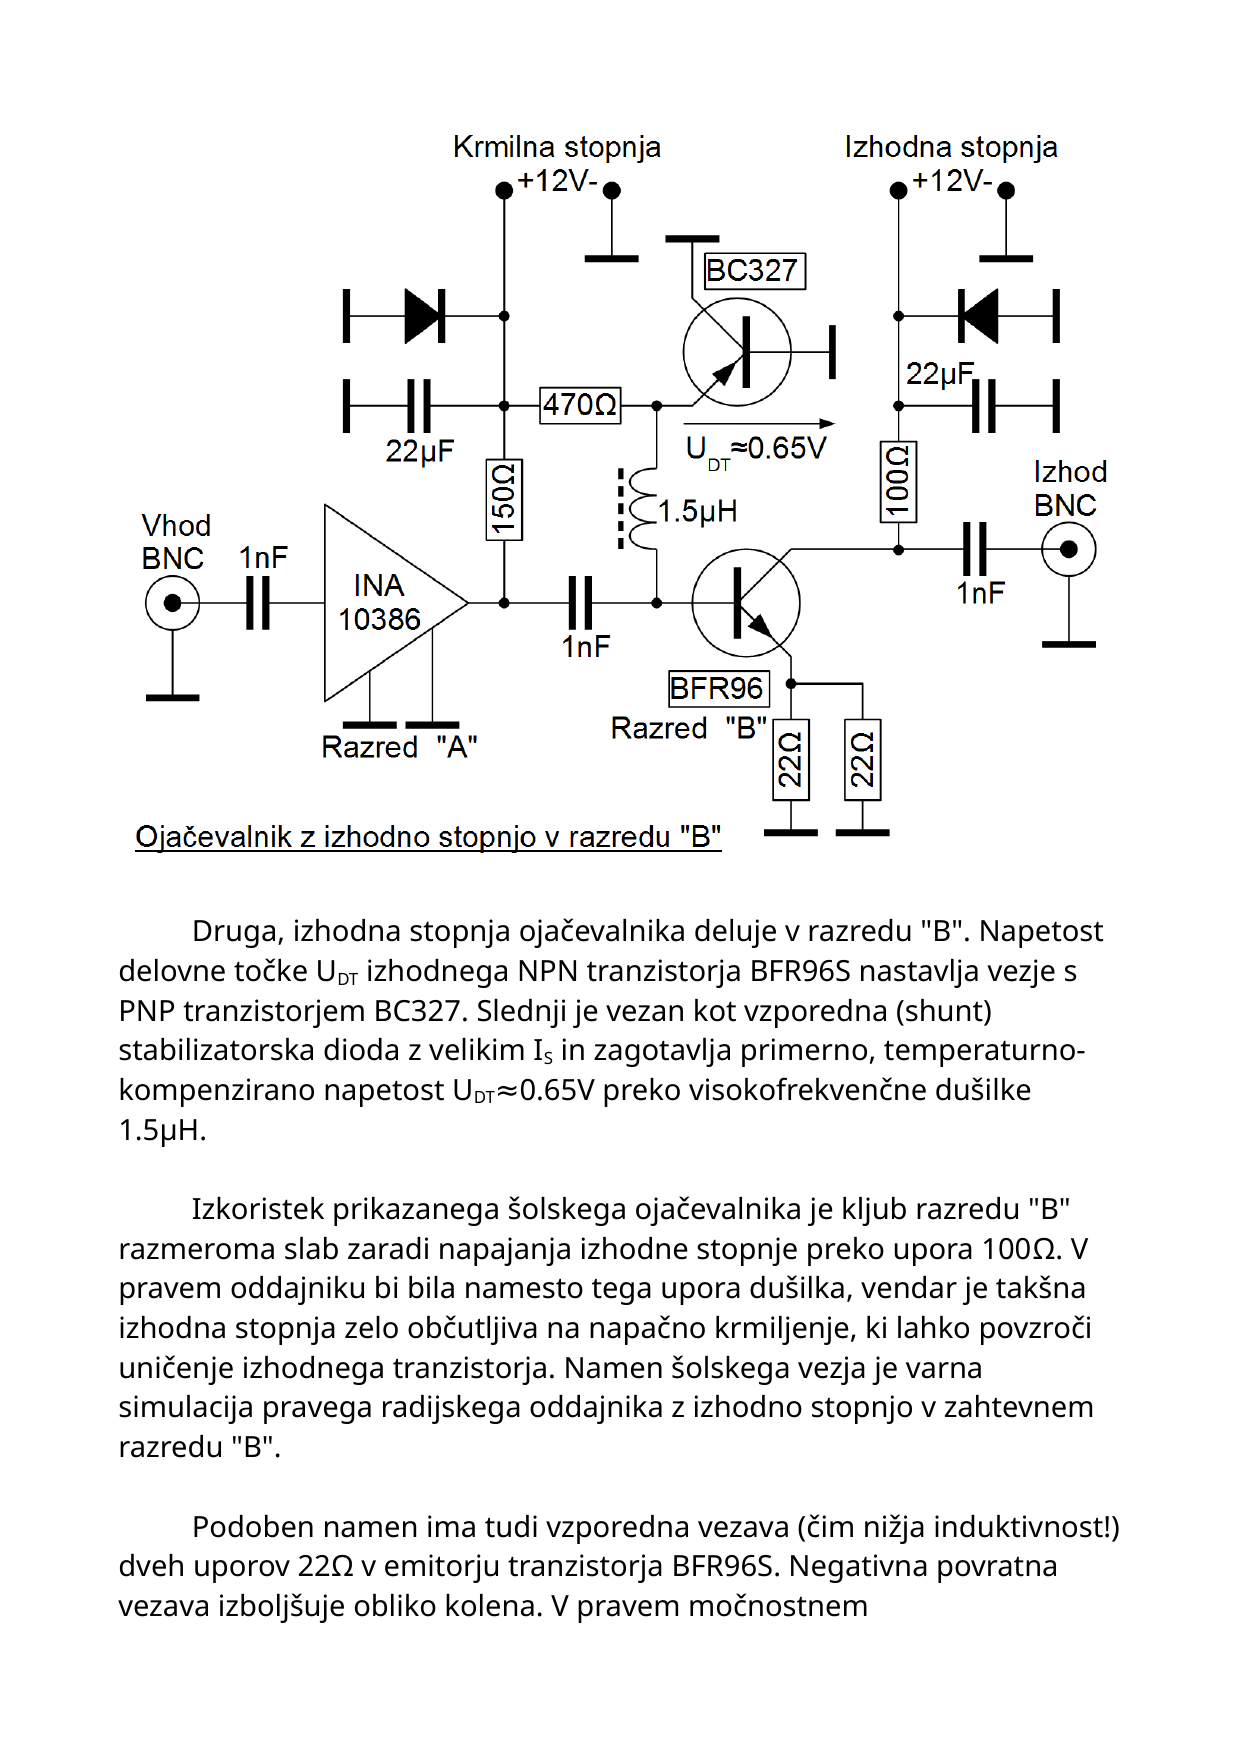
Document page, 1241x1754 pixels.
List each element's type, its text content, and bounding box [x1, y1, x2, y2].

text Druga, izhodna stopnja ojačevalnika deluje v razredu "B". Napetost delovne točke UDT izhodnega NPN tranzistorja BFR96S nastavlja vezje s PNP tranzistorjem BC327. Slednji je vezan kot vzporedna (shunt) stabilizatorska dioda z velikim IS in zagotavlja primerno, temperaturno-kompenzirano napetost UDT≈0.65V preko visokofrekvenčne dušilke 1.5μH. [118, 911, 1122, 1149]
text Podoben namen ima tudi vzporedna vezava (čim nižja induktivnost!) dveh uporov 22Ω v emitorju tranzistorja BFR96S. Negativna povratna vezava izboljšuje obliko kolena. V pravem močnostnem [118, 1506, 1122, 1625]
picture [118, 118, 1122, 871]
text Izkoristek prikazanega šolskega ojačevalnika je kljub razredu "B" razmeroma slab zaradi napajanja izhodne stopnje preko upora 100Ω. V pravem oddajniku bi bila namesto tega upora dušilka, vendar je takšna izhodna stopnja zelo občutljiva na napačno krmiljenje, ki lahko povzroči uničenje izhodnega tranzistorja. Namen šolskega vezja je varna simulacija pravega radijskega oddajnika z izhodno stopnjo v zahtevnem razredu "B". [118, 1188, 1122, 1466]
